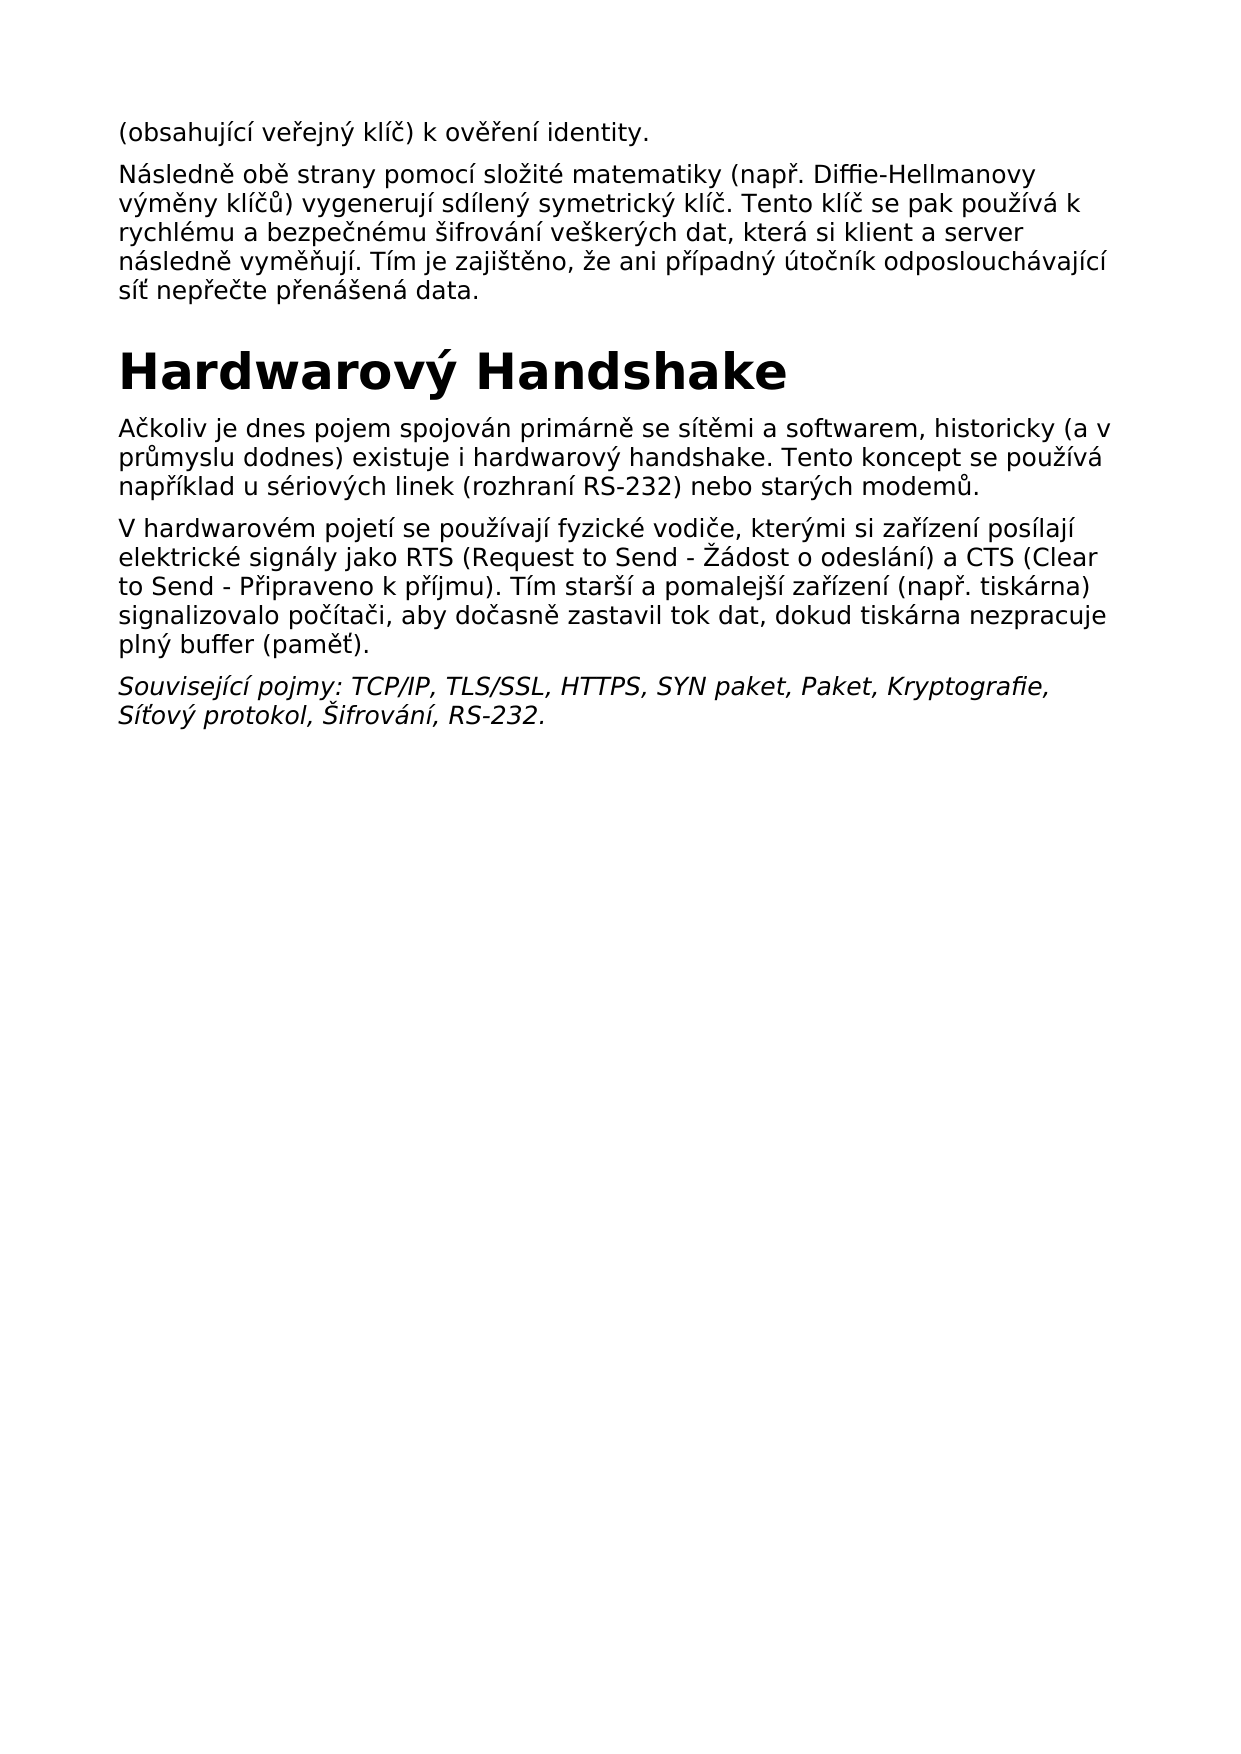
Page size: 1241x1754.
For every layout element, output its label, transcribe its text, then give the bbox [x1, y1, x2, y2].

text V hardwarovém pojetí se používají fyzické vodiče, kterými si zařízení posílají elektrické signály jako RTS (Request to Send - Žádost o odeslání) a CTS (Clear to Send - Připraveno k příjmu). Tím starší a pomalejší zařízení (např. tiskárna) signalizovalo počítači, aby dočasně zastavil tok dat, dokud tiskárna nezpracuje plný buffer (paměť). [118, 514, 1122, 660]
subtitle Hardwarový Handshake [118, 343, 1122, 401]
text Následně obě strany pomocí složité matematiky (např. Diffie-Hellmanovy výměny klíčů) vygenerují sdílený symetrický klíč. Tento klíč se pak používá k rychlému a bezpečnému šifrování veškerých dat, která si klient a server následně vyměňují. Tím je zajištěno, že ani případný útočník odposlouchávající síť nepřečte přenášená data. [118, 160, 1122, 306]
text Ačkoliv je dnes pojem spojován primárně se sítěmi a softwarem, historicky (a v průmyslu dodnes) existuje i hardwarový handshake. Tento koncept se používá například u sériových linek (rozhraní RS-232) nebo starých modemů. [118, 414, 1122, 501]
text Související pojmy: TCP/IP, TLS/SSL, HTTPS, SYN paket, Paket, Kryptografie, Síťový protokol, Šifrování, RS-232. [118, 672, 1122, 731]
text (obsahující veřejný klíč) k ověření identity. [118, 118, 1122, 147]
